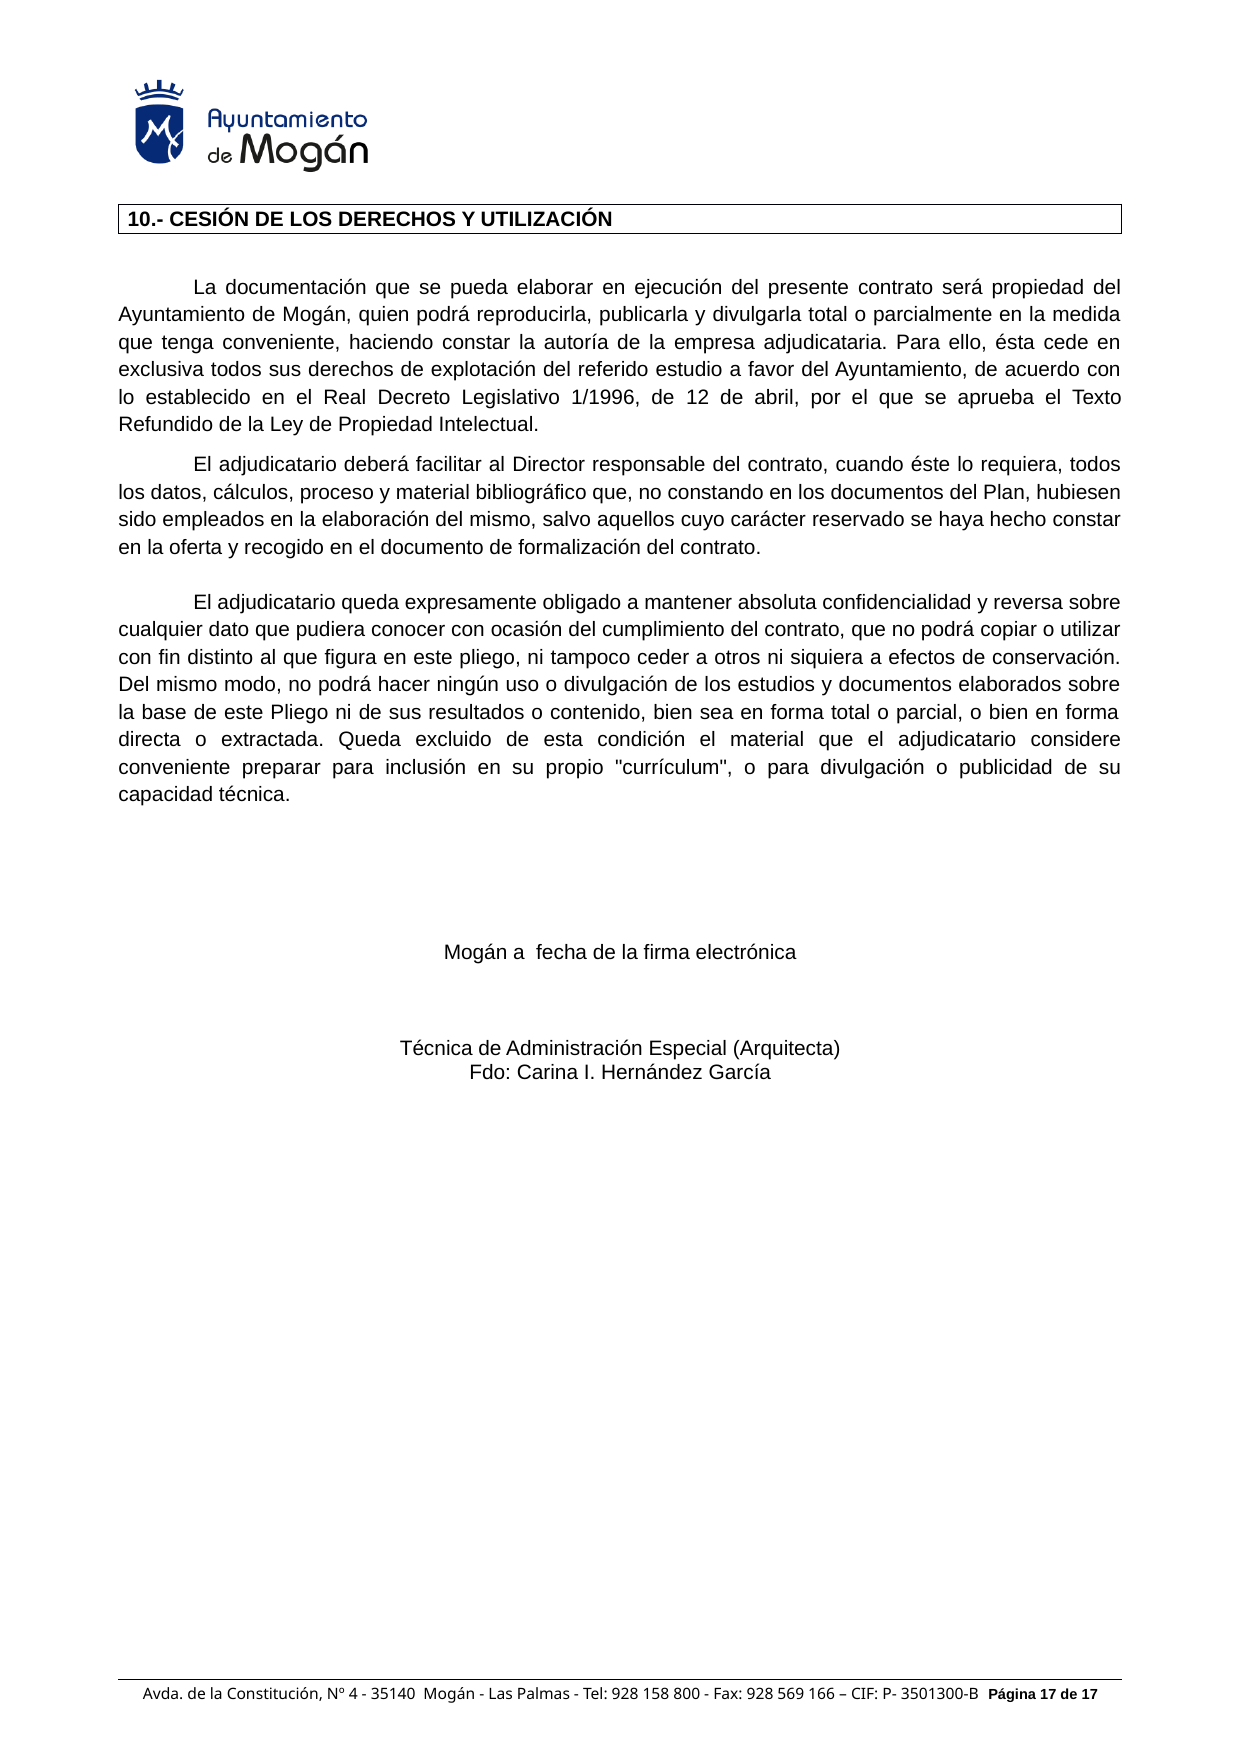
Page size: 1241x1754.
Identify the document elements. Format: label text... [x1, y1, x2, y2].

text Mogán a fecha de la firma electrónica [118, 940, 1122, 964]
text 10.- CESIÓN DE LOS DERECHOS Y UTILIZACIÓN [119, 205, 1121, 233]
text Fdo: Carina I. Hernández García [118, 1060, 1122, 1084]
text El adjudicatario queda expresamente obligado a mantener absoluta confidencialidad y reversa sobre cualquier dato que pudiera conocer con ocasión del cumplimiento del contrato, que no podrá copiar o utilizar con fin distinto al que figura en este pliego, ni tampoco ceder a otros ni siquiera a efectos de conservación. Del mismo modo, no podrá hacer ningún uso o divulgación de los estudios y documentos elaborados sobre la base de este Pliego ni de sus resultados o contenido, bien sea en forma total o parcial, o bien en forma directa o extractada. Queda excluido de esta condición el material que el adjudicatario considere conveniente preparar para inclusión en su propio "currículum", o para divulgación o publicidad de su capacidad técnica. [118, 590, 1122, 806]
text El adjudicatario deberá facilitar al Director responsable del contrato, cuando éste lo requiera, todos los datos, cálculos, proceso y material bibliográfico que, no constando en los documentos del Plan, hubiesen sido empleados en la elaboración del mismo, salvo aquellos cuyo carácter reservado se haya hecho constar en la oferta y recogido en el documento de formalización del contrato. [118, 452, 1122, 559]
picture [120, 58, 385, 190]
text Técnica de Administración Especial (Arquitecta) [118, 1036, 1122, 1060]
text La documentación que se pueda elaborar en ejecución del presente contrato será propiedad del Ayuntamiento de Mogán, quien podrá reproducirla, publicarla y divulgarla total o parcialmente en la medida que tenga conveniente, haciendo constar la autoría de la empresa adjudicataria. Para ello, ésta cede en exclusiva todos sus derechos de explotación del referido estudio a favor del Ayuntamiento, de acuerdo con lo establecido en el Real Decreto Legislativo 1/1996, de 12 de abril, por el que se aprueba el Texto Refundido de la Ley de Propiedad Intelectual. [118, 275, 1122, 436]
